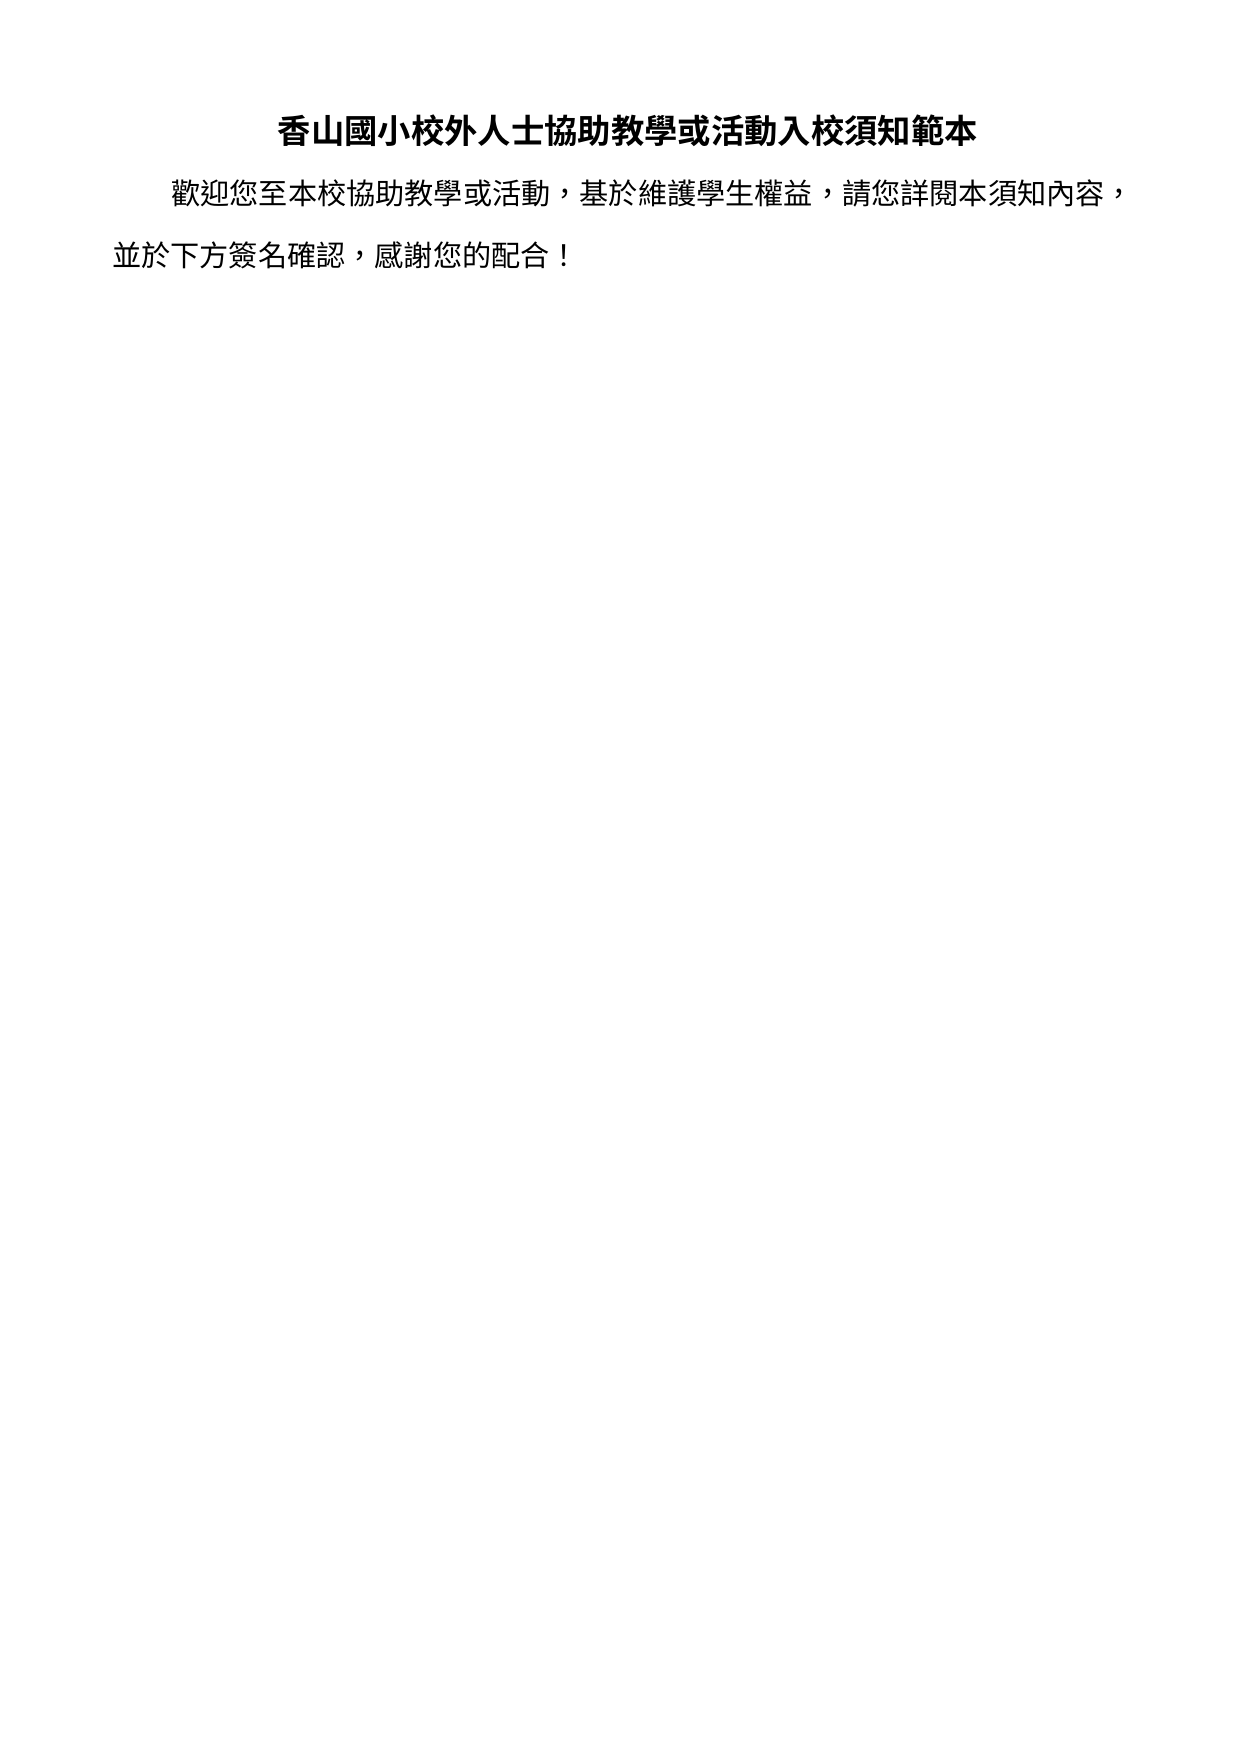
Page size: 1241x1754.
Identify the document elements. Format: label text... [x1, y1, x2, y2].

text 香山國小校外人士協助教學或活動入校須知範本 [127, 87, 1128, 150]
text 歡迎您至本校協助教學或活動，基於維護學生權益，請您詳閱本須知內容，並於下方簽名確認，感謝您的配合！ [112, 150, 1128, 275]
